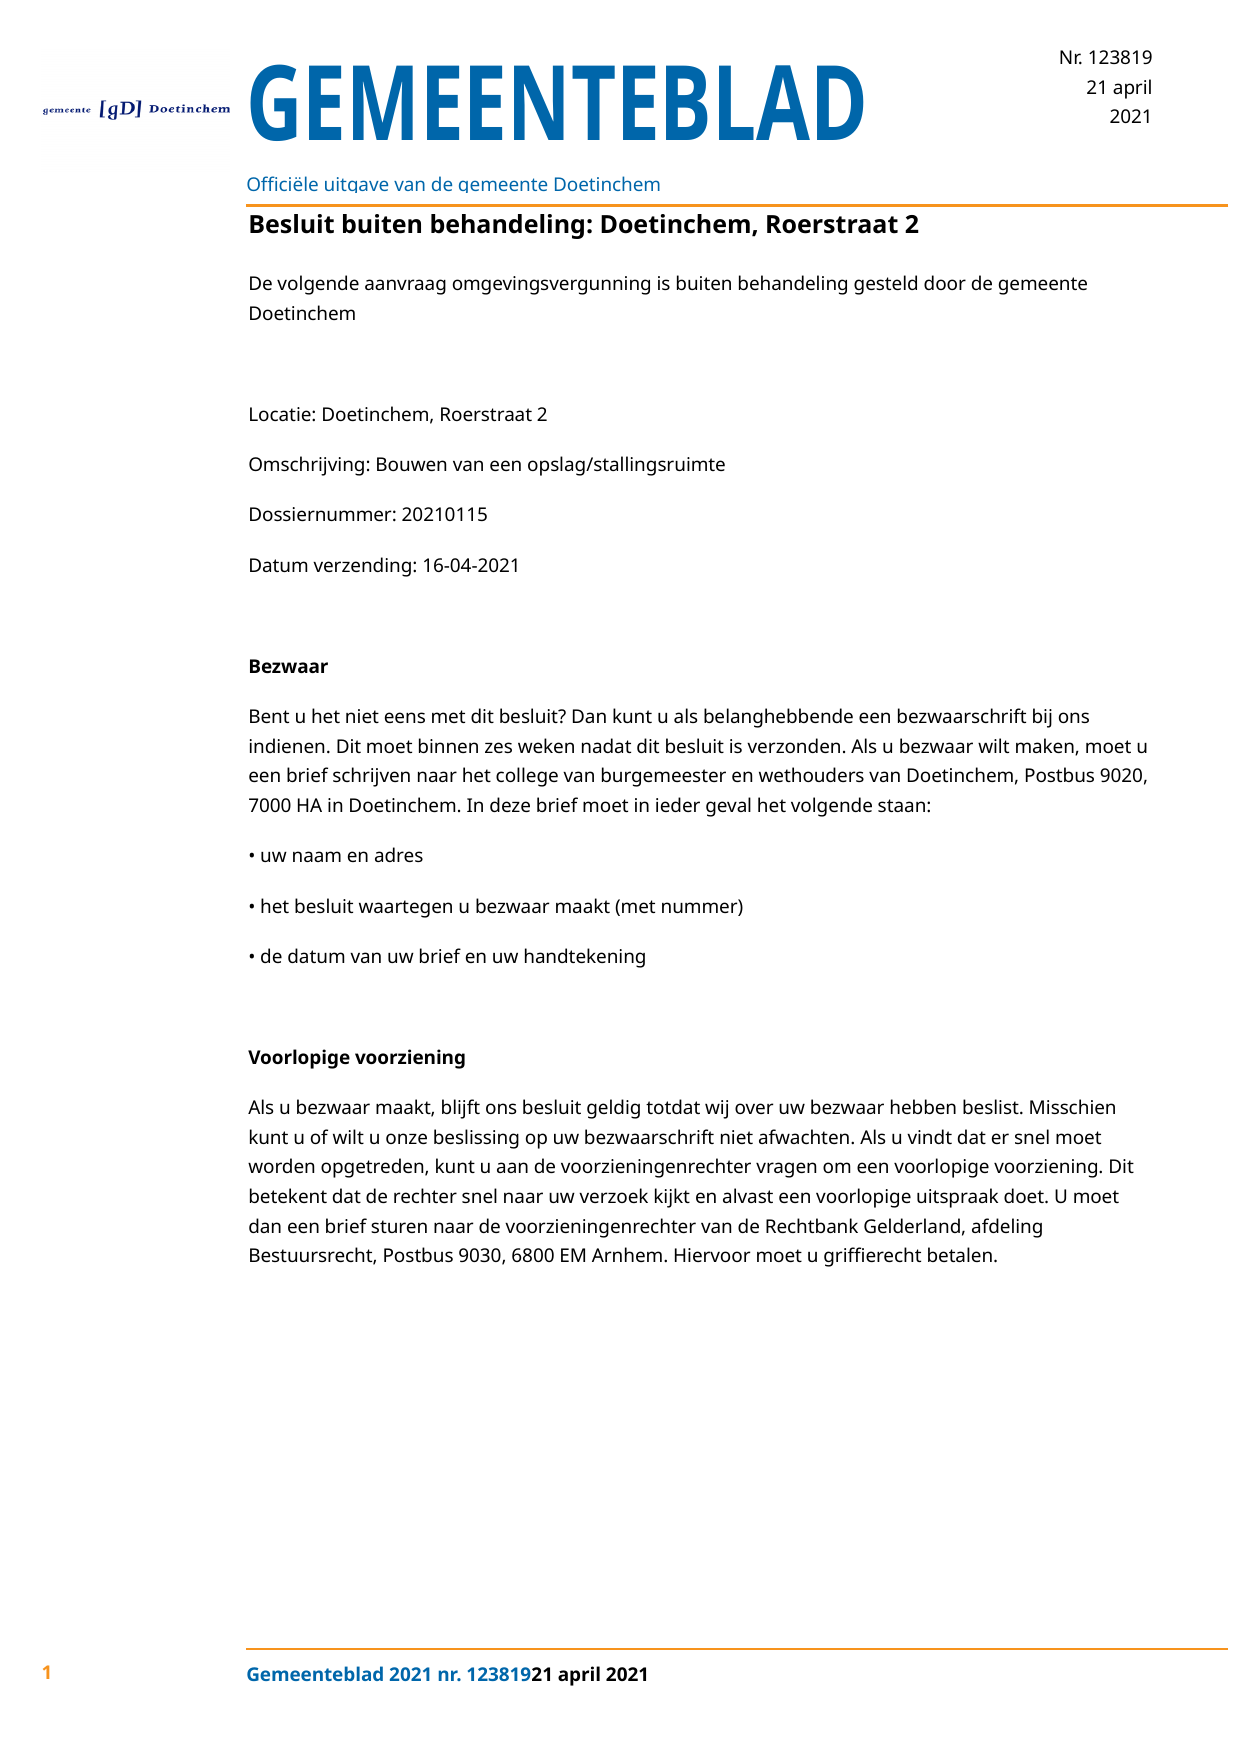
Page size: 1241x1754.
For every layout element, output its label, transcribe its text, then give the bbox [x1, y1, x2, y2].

text Als u bezwaar maakt, blijft ons besluit geldig totdat wij over uw bezwaar hebben beslist. Misschien kunt u of wilt u onze beslissing op uw bezwaarschrift niet afwachten. Als u vindt dat er snel moet worden opgetreden, kunt u aan de voorzieningenrechter vragen om een voorlopige voorziening. Dit betekent dat de rechter snel naar uw verzoek kijkt en alvast een voorlopige uitspraak doet. U moet dan een brief sturen naar de voorzieningenrechter van de Rechtbank Gelderland, afdeling Bestuursrecht, Postbus 9030, 6800 EM Arnhem. Hiervoor moet u griffierecht betalen. [248, 1094, 1152, 1268]
text Dossiernummer: 20210115 [248, 502, 1152, 527]
text • uw naam en adres [248, 842, 1152, 868]
text Bezwaar [248, 653, 1152, 678]
text Omschrijving: Bouwen van een opslag/stallingsruimte [248, 451, 1152, 477]
text • het besluit waartegen u bezwaar maakt (met nummer) [248, 893, 1152, 918]
picture [41, 47, 231, 172]
text Voorlopige voorziening [248, 1044, 1152, 1070]
text Besluit buiten behandeling: Doetinchem, Roerstraat 2 [248, 207, 1152, 241]
text Bent u het niet eens met dit besluit? Dan kunt u als belanghebbende een bezwaarschrift bij ons indienen. Dit moet binnen zes weken nadat dit besluit is verzonden. Als u bezwaar wilt maken, moet u een brief schrijven naar het college van burgemeester en wethouders van Doetinchem, Postbus 9020, 7000 HA in Doetinchem. In deze brief moet in ieder geval het volgende staan: [248, 703, 1152, 818]
text • de datum van uw brief en uw handtekening [248, 943, 1152, 969]
text De volgende aanvraag omgevingsvergunning is buiten behandeling gesteld door de gemeente Doetinchem [248, 270, 1152, 326]
text Locatie: Doetinchem, Roerstraat 2 [248, 401, 1152, 426]
text Datum verzending: 16-04-2021 [248, 552, 1152, 578]
